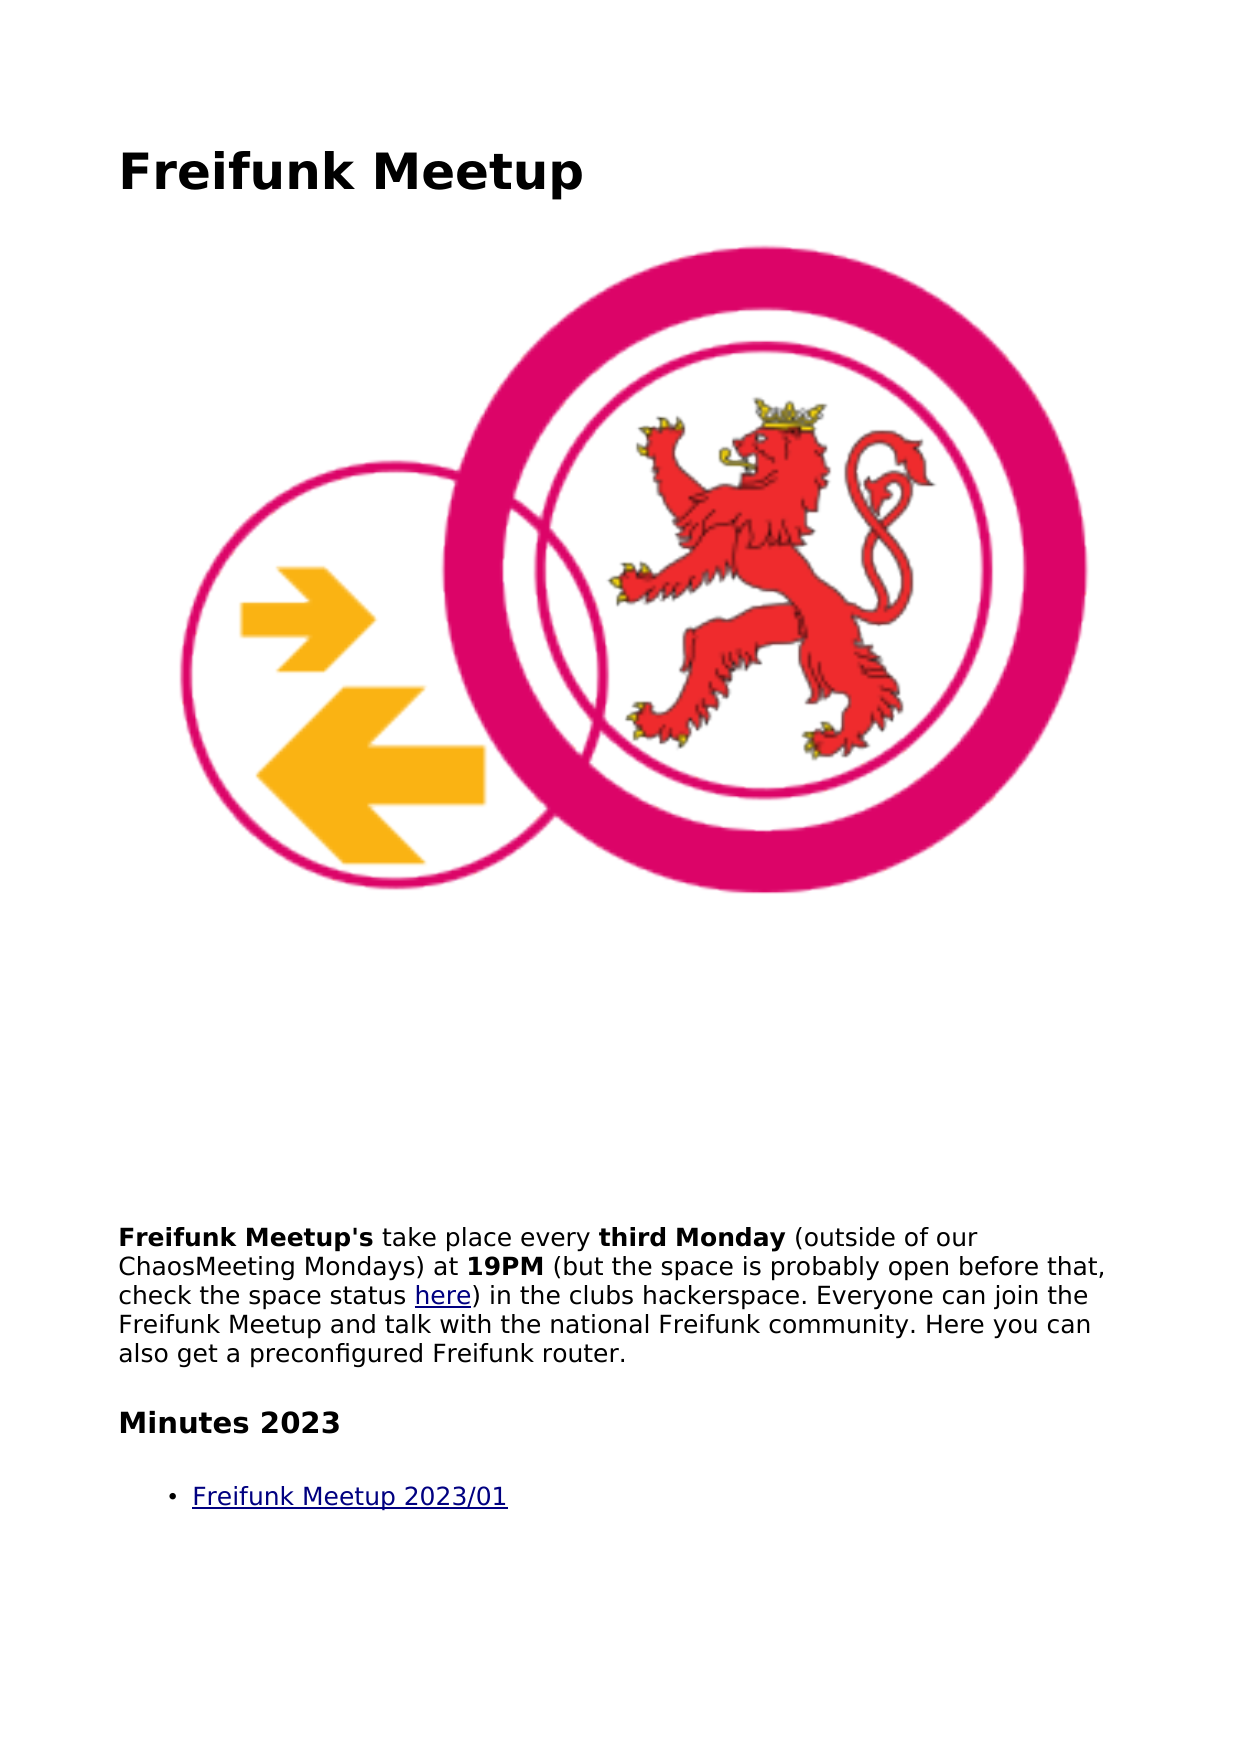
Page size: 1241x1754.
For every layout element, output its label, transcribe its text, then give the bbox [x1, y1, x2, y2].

picture [118, 213, 1123, 1182]
text Freifunk Meetup's take place every third Monday (outside of our ChaosMeeting Mondays) at 19PM (but the space is probably open before that, check the space status here) in the clubs hackerspace. Everyone can join the Freifunk Meetup and talk with the national Freifunk community. Here you can also get a preconfigured Freifunk router. [118, 1223, 1122, 1369]
subtitle Freifunk Meetup [118, 143, 1122, 201]
list Freifunk Meetup 2023/01 [177, 1482, 1122, 1511]
subtitle Minutes 2023 [118, 1406, 1122, 1440]
